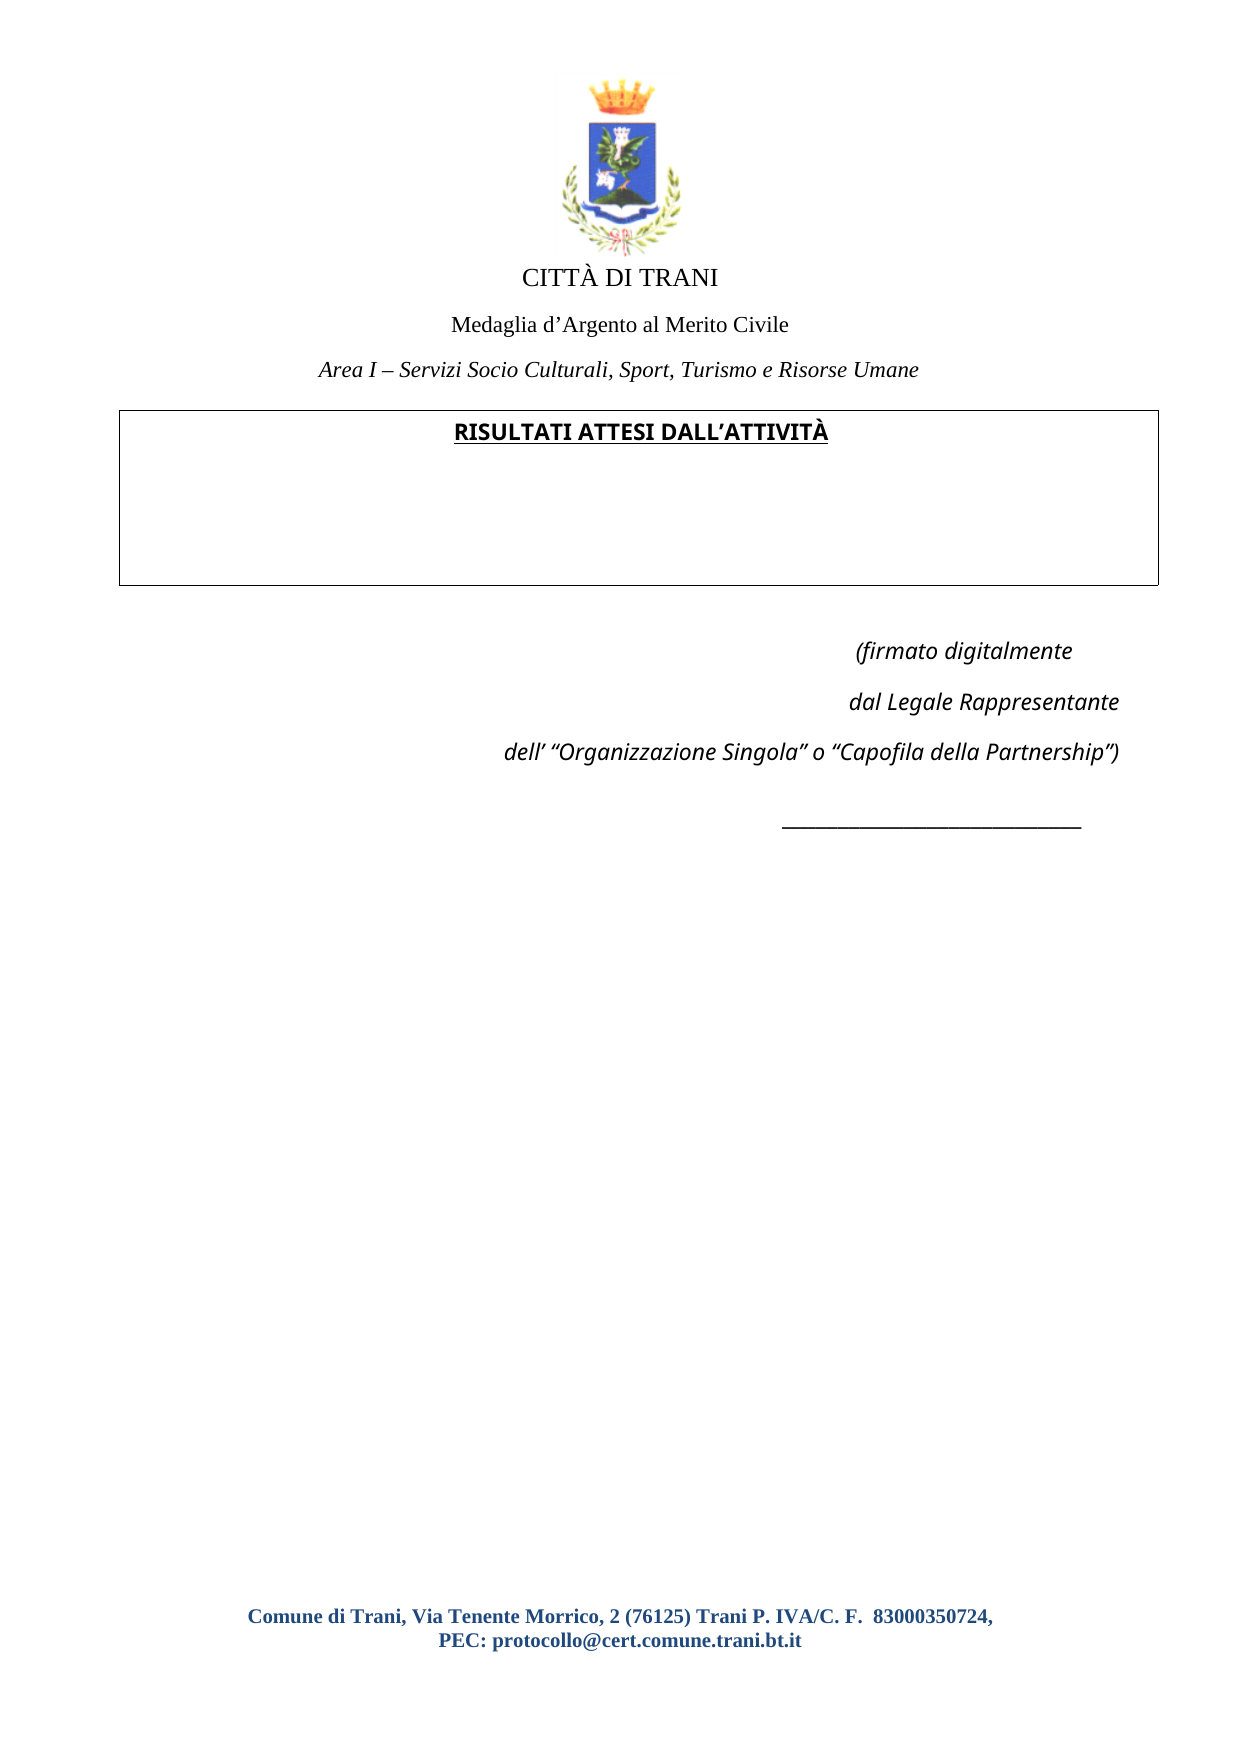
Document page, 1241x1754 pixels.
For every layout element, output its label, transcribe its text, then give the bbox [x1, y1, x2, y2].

text (firmato digitalmente [118, 635, 1122, 667]
text dell’ “Organizzazione Singola” o “Capofila della Partnership”) [118, 736, 1122, 767]
picture [556, 73, 685, 262]
text dal Legale Rappresentante [118, 686, 1122, 717]
table_cell RISULTATI ATTESI DALL’ATTIVITÀ [120, 411, 1158, 585]
text ___________________________ [118, 799, 1122, 833]
